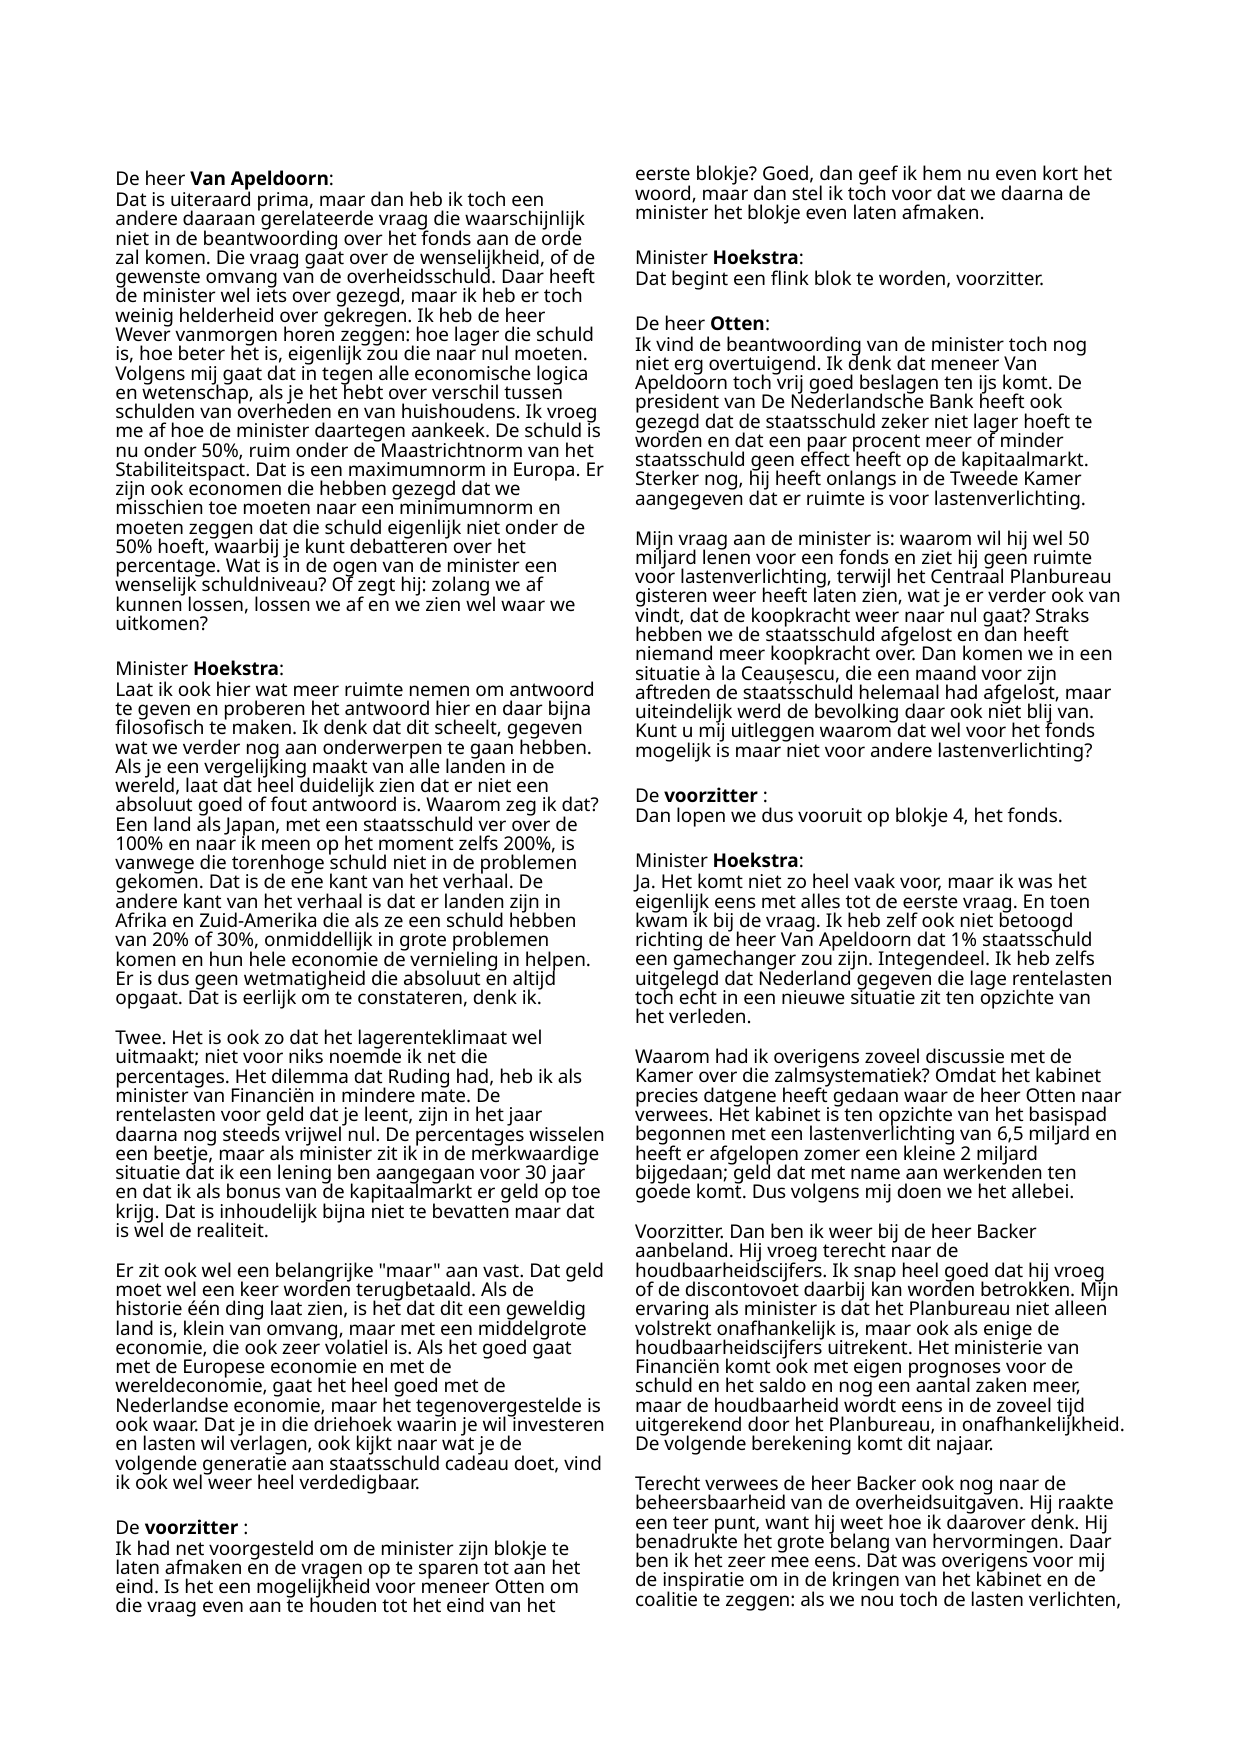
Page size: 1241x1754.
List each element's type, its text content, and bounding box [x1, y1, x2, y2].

text Mijn vraag aan de minister is: waarom wil hij wel 50 miljard lenen voor een fonds en ziet hij geen ruimte voor lastenverlichting, terwijl het Centraal Planbureau gisteren weer heeft laten zien, wat je er verder ook van vindt, dat de koopkracht weer naar nul gaat? Straks hebben we de staatsschuld afgelost en dan heeft niemand meer koopkracht over. Dan komen we in een situatie à la Ceaușescu, die een maand voor zijn aftreden de staatsschuld helemaal had afgelost, maar uiteindelijk werd de bevolking daar ook niet blij van. Kunt u mij uitleggen waarom dat wel voor het fonds mogelijk is maar niet voor andere lastenverlichting? [635, 530, 1125, 761]
text Dat begint een flink blok te worden, voorzitter. [635, 270, 1125, 289]
text Terecht verwees de heer Backer ook nog naar de beheersbaarheid van de overheidsuitgaven. Hij raakte een teer punt, want hij weet hoe ik daarover denk. Hij benadrukte het grote belang van hervormingen. Daar ben ik het zeer mee eens. Dat was overigens voor mij de inspiratie om in de kringen van het kabinet en de coalitie te zeggen: als we nou toch de lasten verlichten, [635, 1475, 1125, 1610]
text Ik had net voorgesteld om de minister zijn blokje te laten afmaken en de vragen op te sparen tot aan het eind. Is het een mogelijkheid voor meneer Otten om die vraag even aan te houden tot het eind van het [115, 1540, 605, 1617]
text Minister Hoekstra: [115, 655, 605, 681]
text De voorzitter : [115, 1514, 605, 1540]
text Minister Hoekstra: [635, 244, 1125, 270]
text Laat ik ook hier wat meer ruimte nemen om antwoord te geven en proberen het antwoord hier en daar bijna filosofisch te maken. Ik denk dat dit scheelt, gegeven wat we verder nog aan onderwerpen te gaan hebben. Als je een vergelijking maakt van alle landen in de wereld, laat dat heel duidelijk zien dat er niet een absoluut goed of fout antwoord is. Waarom zeg ik dat? Een land als Japan, met een staatsschuld ver over de 100% en naar ik meen op het moment zelfs 200%, is vanwege die torenhoge schuld niet in de problemen gekomen. Dat is de ene kant van het verhaal. De andere kant van het verhaal is dat er landen zijn in Afrika en Zuid-Amerika die als ze een schuld hebben van 20% of 30%, onmiddellijk in grote problemen komen en hun hele economie de vernieling in helpen. Er is dus geen wetmatigheid die absoluut en altijd opgaat. Dat is eerlijk om te constateren, denk ik. [115, 681, 605, 1008]
text De voorzitter : [635, 782, 1125, 807]
text Dan lopen we dus vooruit op blokje 4, het fonds. [635, 807, 1125, 827]
text Er zit ook wel een belangrijke "maar" aan vast. Dat geld moet wel een keer worden terugbetaald. Als de historie één ding laat zien, is het dat dit een geweldig land is, klein van omvang, maar met een middelgrote economie, die ook zeer volatiel is. Als het goed gaat met de Europese economie en met de wereldeconomie, gaat het heel goed met de Nederlandse economie, maar het tegenovergestelde is ook waar. Dat je in die driehoek waarin je wil investeren en lasten wil verlagen, ook kijkt naar wat je de volgende generatie aan staatsschuld cadeau doet, vind ik ook wel weer heel verdedigbaar. [115, 1262, 605, 1493]
text Ik vind de beantwoording van de minister toch nog niet erg overtuigend. Ik denk dat meneer Van Apeldoorn toch vrij goed beslagen ten ijs komt. De president van De Nederlandsche Bank heeft ook gezegd dat de staatsschuld zeker niet lager hoeft te worden en dat een paar procent meer of minder staatsschuld geen effect heeft op de kapitaalmarkt. Sterker nog, hij heeft onlangs in de Tweede Kamer aangegeven dat er ruimte is voor lastenverlichting. [635, 336, 1125, 509]
text De heer Van Apeldoorn: [115, 165, 605, 191]
text Dat is uiteraard prima, maar dan heb ik toch een andere daaraan gerelateerde vraag die waarschijnlijk niet in de beantwoording over het fonds aan de orde zal komen. Die vraag gaat over de wenselijkheid, of de gewenste omvang van de overheidsschuld. Daar heeft de minister wel iets over gezegd, maar ik heb er toch weinig helderheid over gekregen. Ik heb de heer Wever vanmorgen horen zeggen: hoe lager die schuld is, hoe beter het is, eigenlijk zou die naar nul moeten. Volgens mij gaat dat in tegen alle economische logica en wetenschap, als je het hebt over verschil tussen schulden van overheden en van huishoudens. Ik vroeg me af hoe de minister daartegen aankeek. De schuld is nu onder 50%, ruim onder de Maastrichtnorm van het Stabiliteitspact. Dat is een maximumnorm in Europa. Er zijn ook economen die hebben gezegd dat we misschien toe moeten naar een minimumnorm en moeten zeggen dat die schuld eigenlijk niet onder de 50% hoeft, waarbij je kunt debatteren over het percentage. Wat is in de ogen van de minister een wenselijk schuldniveau? Of zegt hij: zolang we af kunnen lossen, lossen we af en we zien wel waar we uitkomen? [115, 191, 605, 634]
text Minister Hoekstra: [635, 848, 1125, 873]
text eerste blokje? Goed, dan geef ik hem nu even kort het woord, maar dan stel ik toch voor dat we daarna de minister het blokje even laten afmaken. [635, 165, 1125, 223]
text Waarom had ik overigens zoveel discussie met de Kamer over die zalmsystematiek? Omdat het kabinet precies datgene heeft gedaan waar de heer Otten naar verwees. Het kabinet is ten opzichte van het basispad begonnen met een lastenverlichting van 6,5 miljard en heeft er afgelopen zomer een kleine 2 miljard bijgedaan; geld dat met name aan werkenden ten goede komt. Dus volgens mij doen we het allebei. [635, 1048, 1125, 1202]
text Twee. Het is ook zo dat het lagerenteklimaat wel uitmaakt; niet voor niks noemde ik net die percentages. Het dilemma dat Ruding had, heb ik als minister van Financiën in mindere mate. De rentelasten voor geld dat je leent, zijn in het jaar daarna nog steeds vrijwel nul. De percentages wisselen een beetje, maar als minister zit ik in de merkwaardige situatie dat ik een lening ben aangegaan voor 30 jaar en dat ik als bonus van de kapitaalmarkt er geld op toe krijg. Dat is inhoudelijk bijna niet te bevatten maar dat is wel de realiteit. [115, 1029, 605, 1241]
text De heer Otten: [635, 310, 1125, 336]
text Ja. Het komt niet zo heel vaak voor, maar ik was het eigenlijk eens met alles tot de eerste vraag. En toen kwam ik bij de vraag. Ik heb zelf ook niet betoogd richting de heer Van Apeldoorn dat 1% staatsschuld een gamechanger zou zijn. Integendeel. Ik heb zelfs uitgelegd dat Nederland gegeven die lage rentelasten toch echt in een nieuwe situatie zit ten opzichte van het verleden. [635, 873, 1125, 1027]
text Voorzitter. Dan ben ik weer bij de heer Backer aanbeland. Hij vroeg terecht naar de houdbaarheidscijfers. Ik snap heel goed dat hij vroeg of de discontovoet daarbij kan worden betrokken. Mijn ervaring als minister is dat het Planbureau niet alleen volstrekt onafhankelijk is, maar ook als enige de houdbaarheidscijfers uitrekent. Het ministerie van Financiën komt ook met eigen prognoses voor de schuld en het saldo en nog een aantal zaken meer, maar de houdbaarheid wordt eens in de zoveel tijd uitgerekend door het Planbureau, in onafhankelijkheid. De volgende berekening komt dit najaar. [635, 1223, 1125, 1454]
